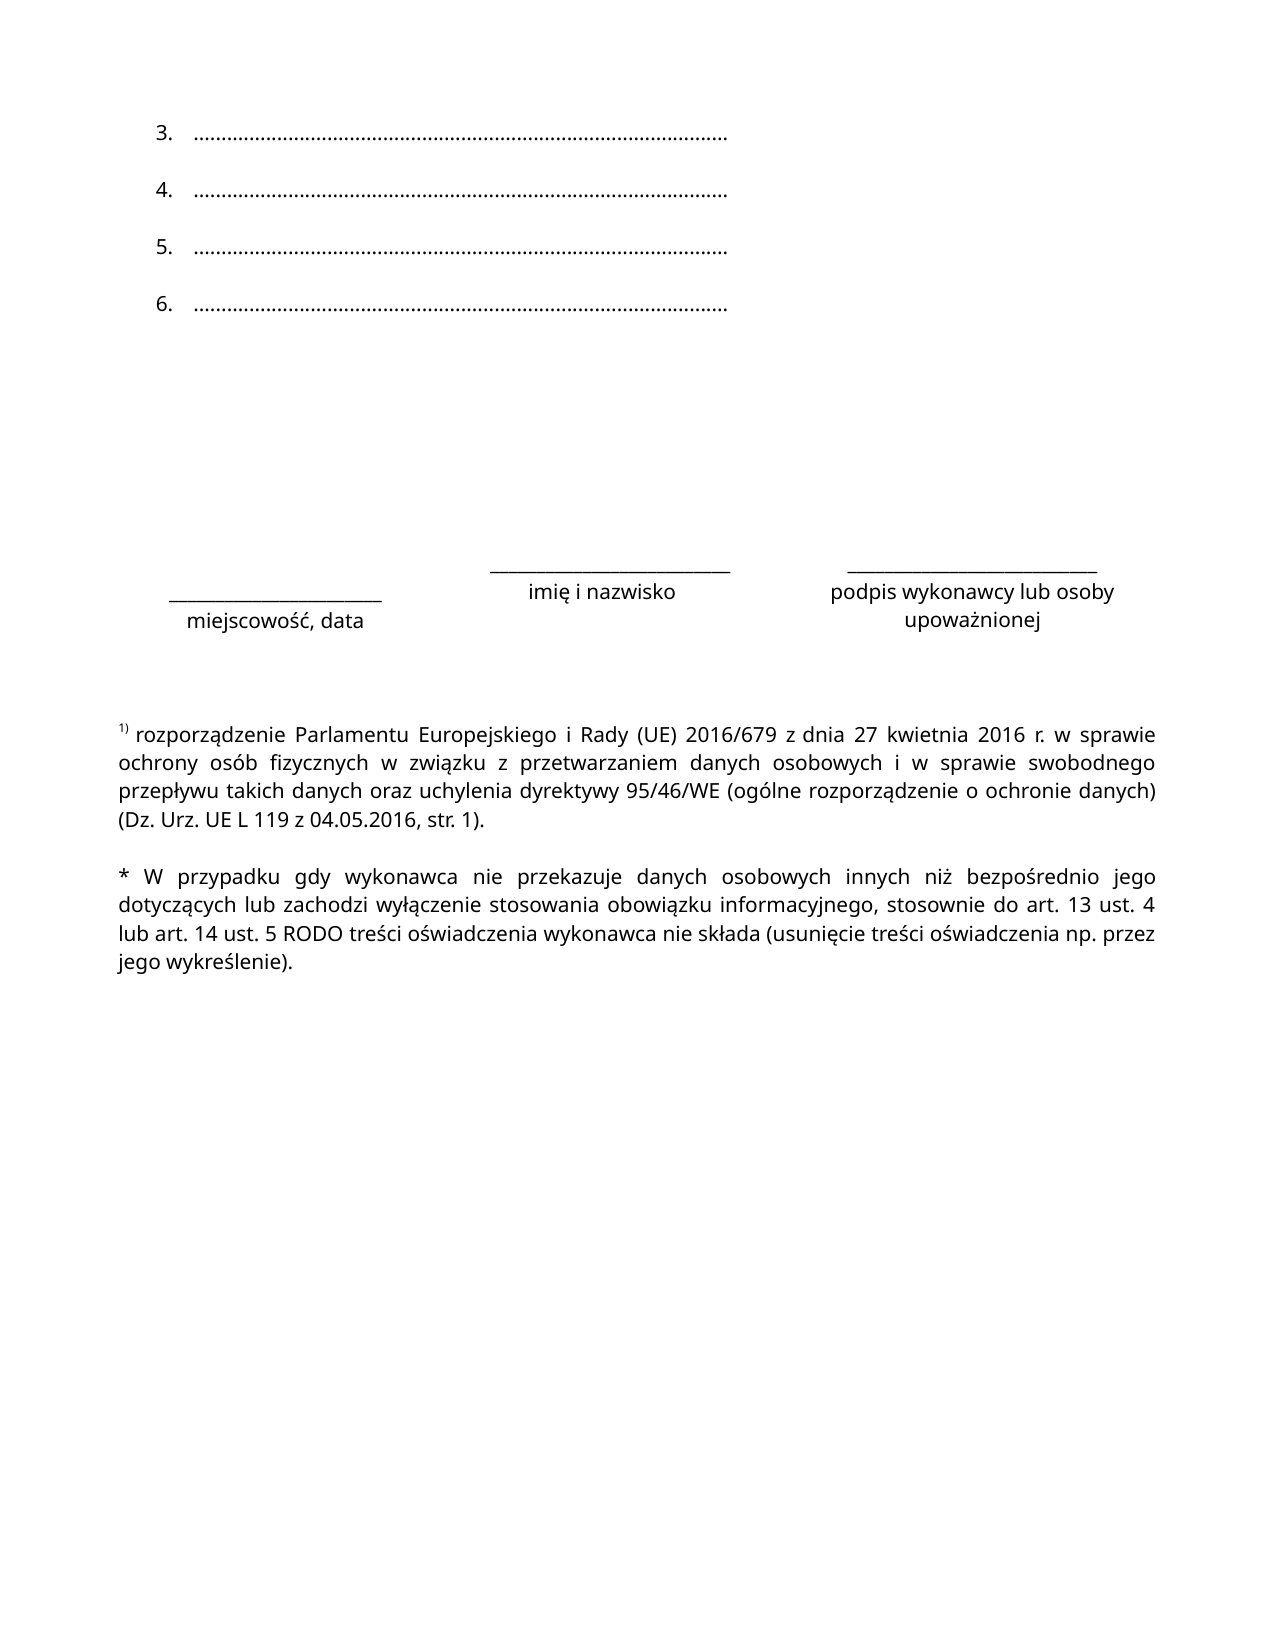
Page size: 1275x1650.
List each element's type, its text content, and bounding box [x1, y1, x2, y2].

list ................................................................................................ [156, 175, 1157, 232]
text * W przypadku gdy wykonawca nie przekazuje danych osobowych innych niż bezpośrednio jego dotyczących lub zachodzi wyłączenie stosowania obowiązku informacyjnego, stosownie do art. 13 ust. 4 lub art. 14 ust. 5 RODO treści oświadczenia wykonawca nie składa (usunięcie treści oświadczenia np. przez jego wykreślenie). [118, 862, 1157, 976]
list ................................................................................................ [156, 118, 1157, 175]
table_header __________________________ imię i nazwisko [433, 548, 788, 634]
table_header _______________________ miejscowość, data [118, 548, 432, 634]
list ................................................................................................ [156, 232, 1157, 289]
list ................................................................................................ [156, 289, 1157, 346]
table_header ___________________________ podpis wykonawcy lub osoby upoważnionej [788, 548, 1157, 634]
text 1) rozporządzenie Parlamentu Europejskiego i Rady (UE) 2016/679 z dnia 27 kwietnia 2016 r. w sprawie ochrony osób fizycznych w związku z przetwarzaniem danych osobowych i w sprawie swobodnego przepływu takich danych oraz uchylenia dyrektywy 95/46/WE (ogólne rozporządzenie o ochronie danych) (Dz. Urz. UE L 119 z 04.05.2016, str. 1). [118, 720, 1157, 833]
